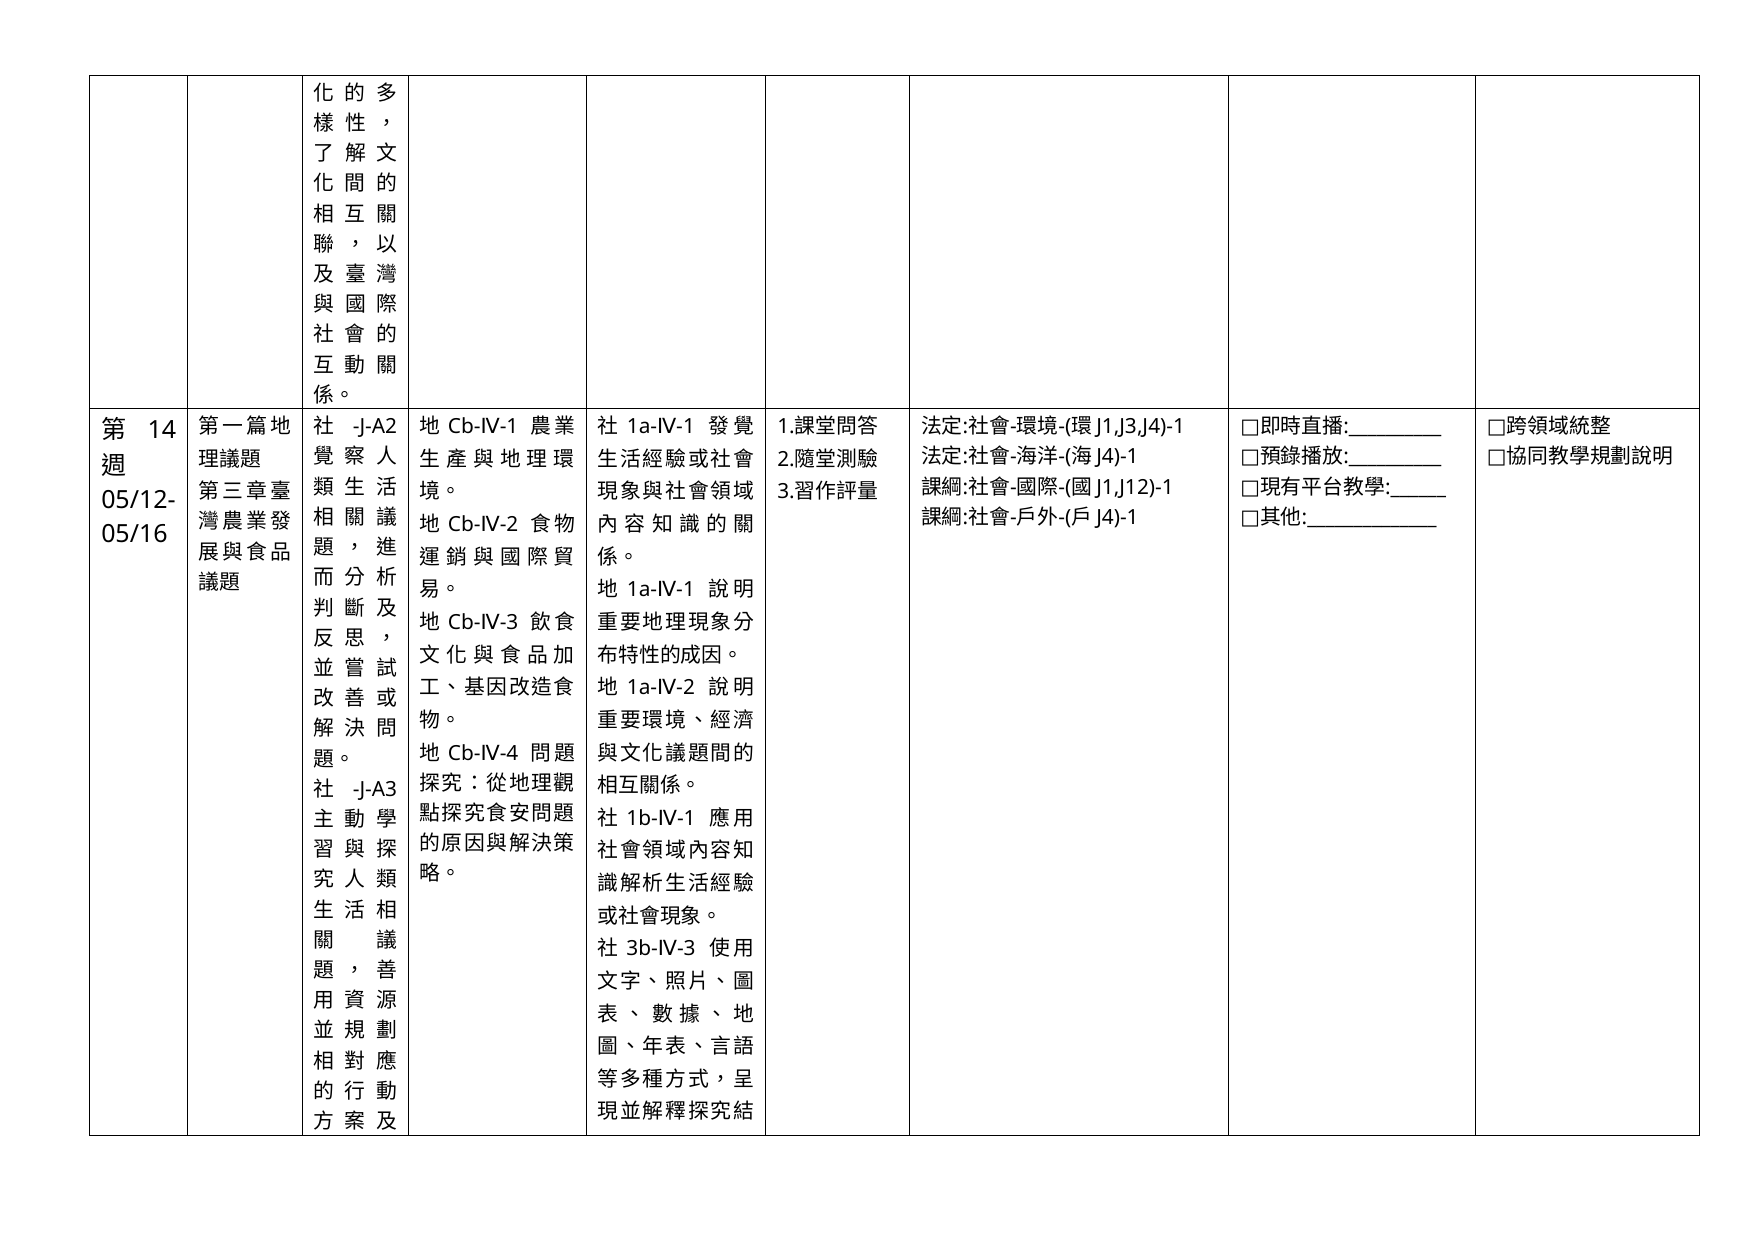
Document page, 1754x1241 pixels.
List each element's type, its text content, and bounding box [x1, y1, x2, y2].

table_cell [409, 76, 586, 408]
table_cell [766, 76, 909, 408]
table_cell 第一篇地理議題 第三章臺灣農業發展與食品議題 [188, 409, 302, 1134]
table_cell 化的多樣性，了解文化間的相互關聯，以及臺灣與國際社會的互動關係。 [303, 76, 408, 408]
table_cell 社-J-A2覺察人類生活相關議題，進而分析判斷及反思，並嘗試改善或解決問題。 社-J-A3主動學習與探究人類生活相關議題，善用資源並規劃相對應的行動方案及 [303, 409, 408, 1134]
table_cell 地Cb-Ⅳ-1 農業生產與地理環境。 地Cb-Ⅳ-2 食物運銷與國際貿易。 地Cb-Ⅳ-3 飲食文化與食品加工、基因改造食物。 地Cb-Ⅳ-4 問題探究：從地理觀點探究食安問題的原因與解決策略。 [409, 409, 586, 1134]
table_cell 法定:社會-環境-(環J1,J3,J4)-1 法定:社會-海洋-(海J4)-1 課綱:社會-國際-(國J1,J12)-1 課綱:社會-戶外-(戶J4)-1 [910, 409, 1228, 1134]
table_cell 第14週 05/12-05/16 [90, 409, 187, 1134]
table_cell [188, 76, 302, 408]
table_cell 社1a-Ⅳ-1 發覺生活經驗或社會現象與社會領域內容知識的關係。 地1a-Ⅳ-1 說明重要地理現象分布特性的成因。 地1a-Ⅳ-2 說明重要環境、經濟與文化議題間的相互關係。 社1b-Ⅳ-1 應用社會領域內容知識解析生活經驗或社會現象。 社3b-Ⅳ-3 使用文字、照片、圖表、數據、地圖、年表、言語等多種方式，呈現並解釋探究結 [587, 409, 765, 1134]
table_cell [1229, 76, 1475, 408]
table_cell [90, 76, 187, 408]
table_cell 1.課堂問答 2.隨堂測驗 3.習作評量 [766, 409, 909, 1134]
table_cell □跨領域統整 □協同教學規劃說明 [1476, 409, 1699, 1134]
table_cell [1476, 76, 1699, 408]
table_cell [587, 76, 765, 408]
table_cell □即時直播:__________ □預錄播放:__________ □現有平台教學:______ □其他:______________ [1229, 409, 1475, 1134]
table_cell [910, 76, 1228, 408]
